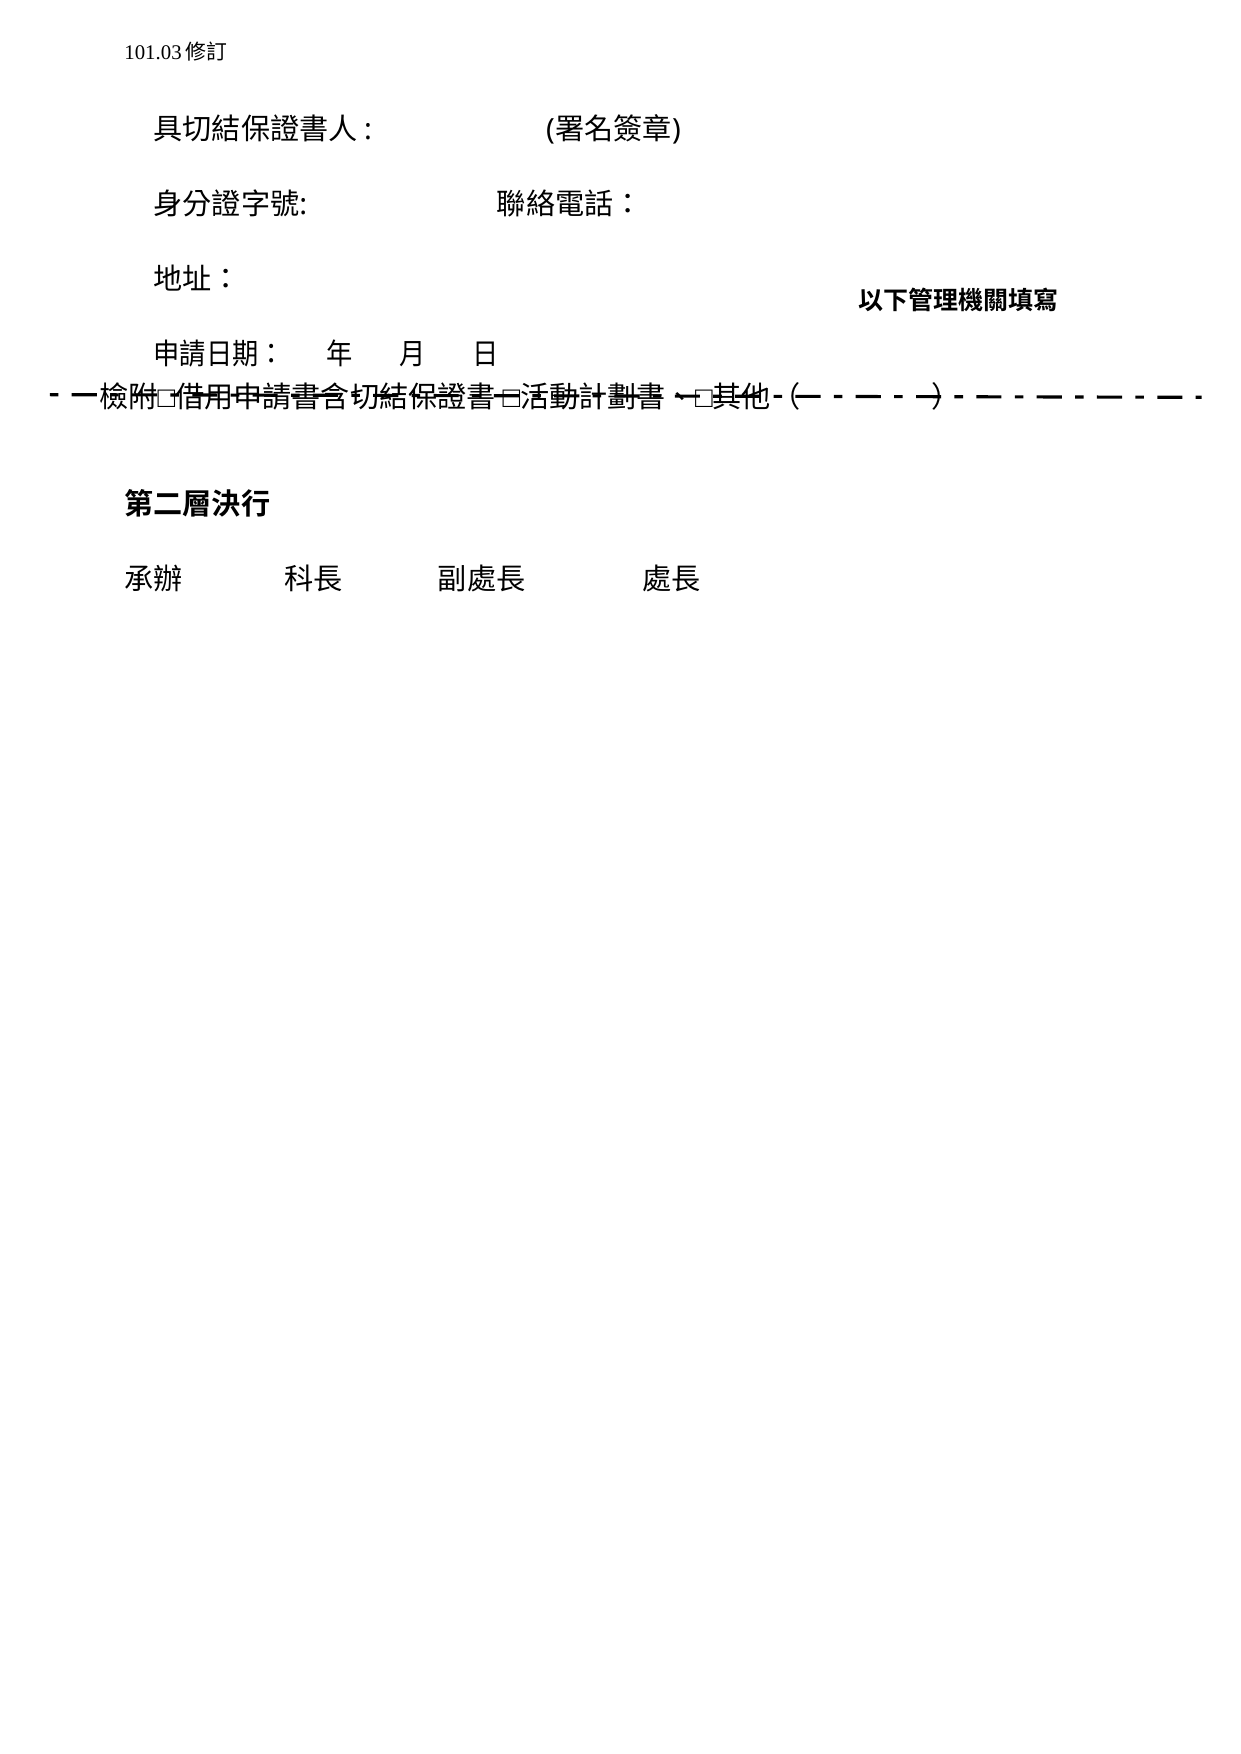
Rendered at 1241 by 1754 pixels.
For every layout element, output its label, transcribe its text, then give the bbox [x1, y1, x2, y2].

text 檢附□借用申請書含切結保證書 □活動計劃書、□其他（ ） [99, 373, 1156, 416]
text 具切結保證書人 : (署名簽章) [124, 89, 1116, 164]
text 以下管理機關填寫 [858, 281, 1225, 317]
text 地址： [124, 239, 1240, 324]
text 身分證字號: 聯絡電話： [124, 164, 1116, 239]
text 申請日期： 年 月 日 [84, 314, 1171, 443]
text 第二層決行 [124, 464, 1116, 539]
text 承辦 科長 副處長 處長 [124, 539, 1116, 614]
